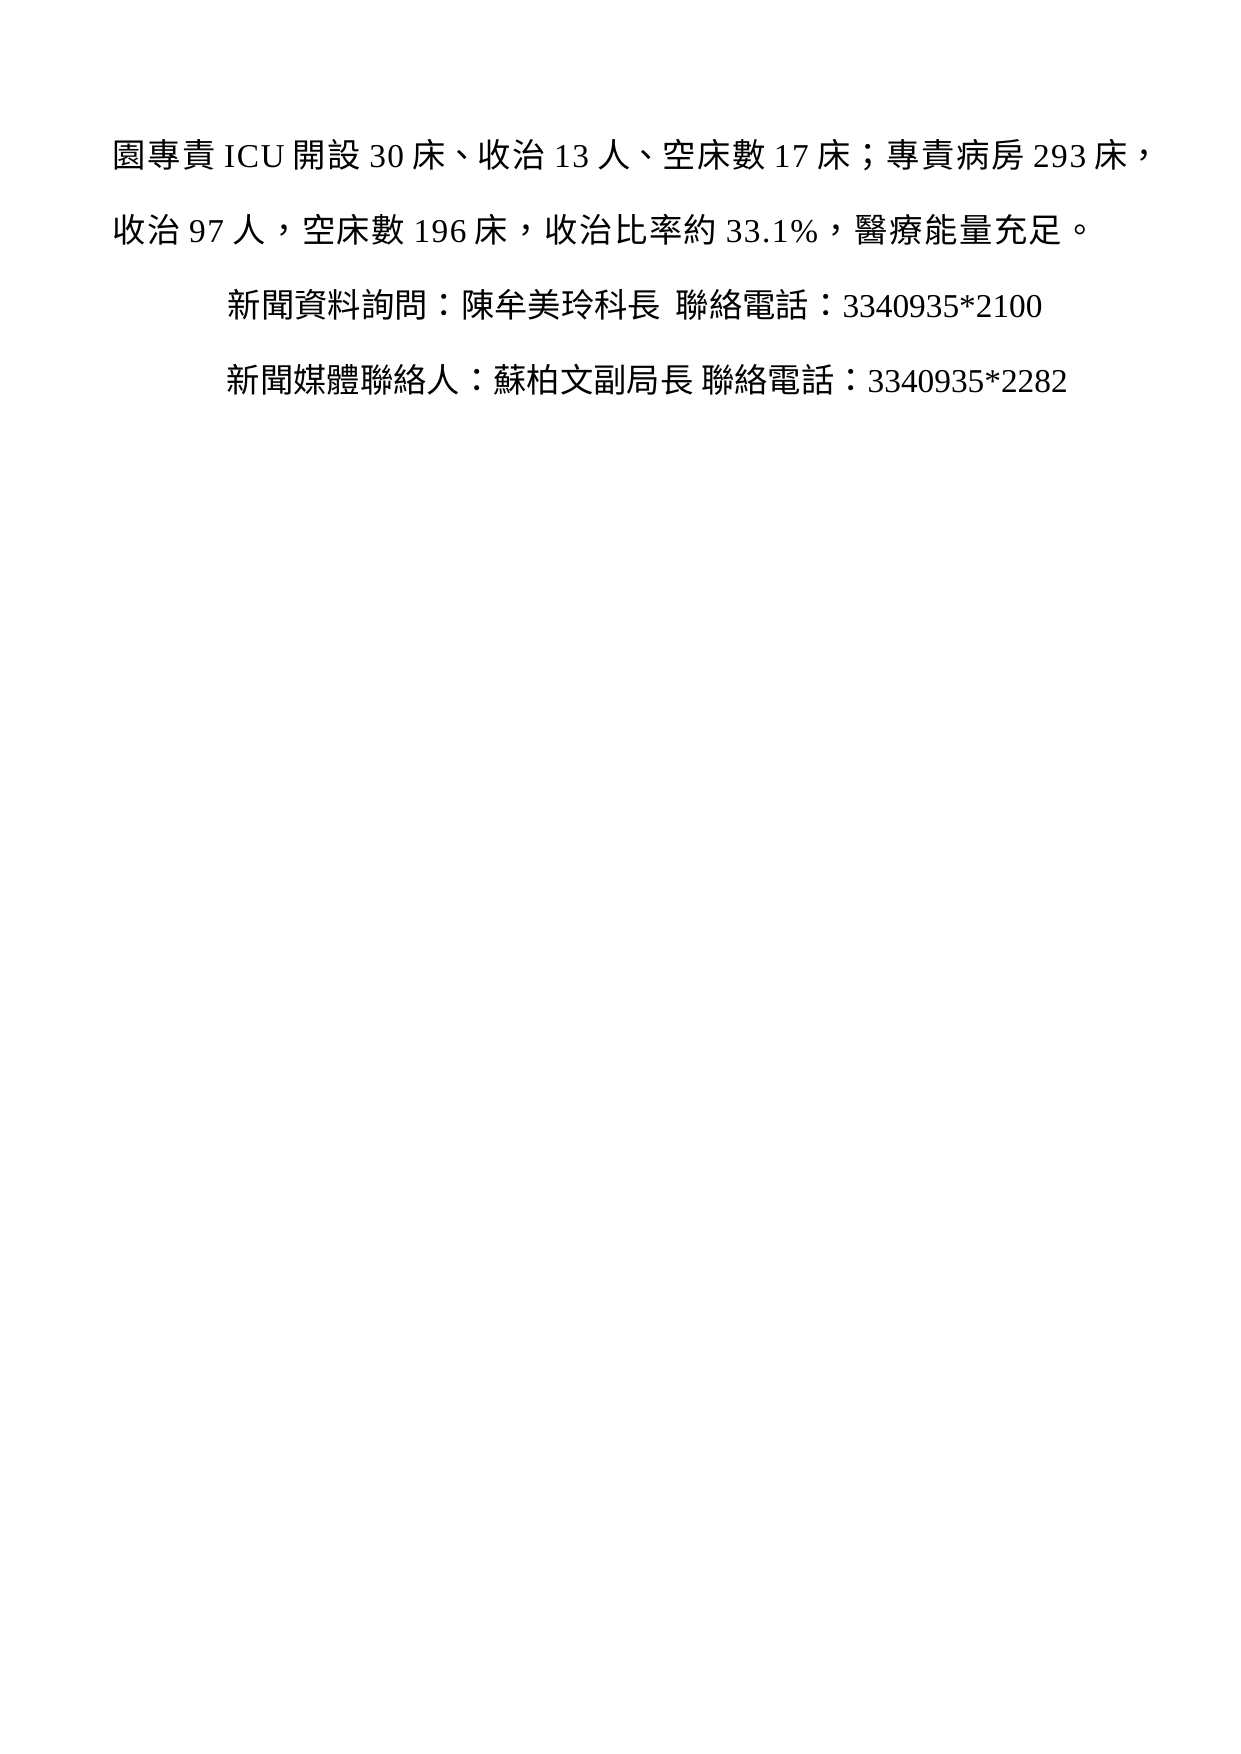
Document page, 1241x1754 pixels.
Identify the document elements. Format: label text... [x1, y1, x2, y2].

text 截至12月6日，桃園市居家照護共6,888人在案，照護案件累計93萬8,862人，已完成93萬7,142人，累計完成率約99.8 %。桃園專責ICU開設30床、收治13人、空床數17床；專責病房293床，收治97人，空床數196床，收治比率約33.1%，醫療能量充足。 [112, 116, 1128, 266]
text 新聞資料詢問：陳牟美玲科長 聯絡電話：3340935*2100 [112, 266, 1128, 341]
text 新聞媒體聯絡人：蘇柏文副局長 聯絡電話：3340935*2282 [112, 341, 1128, 416]
